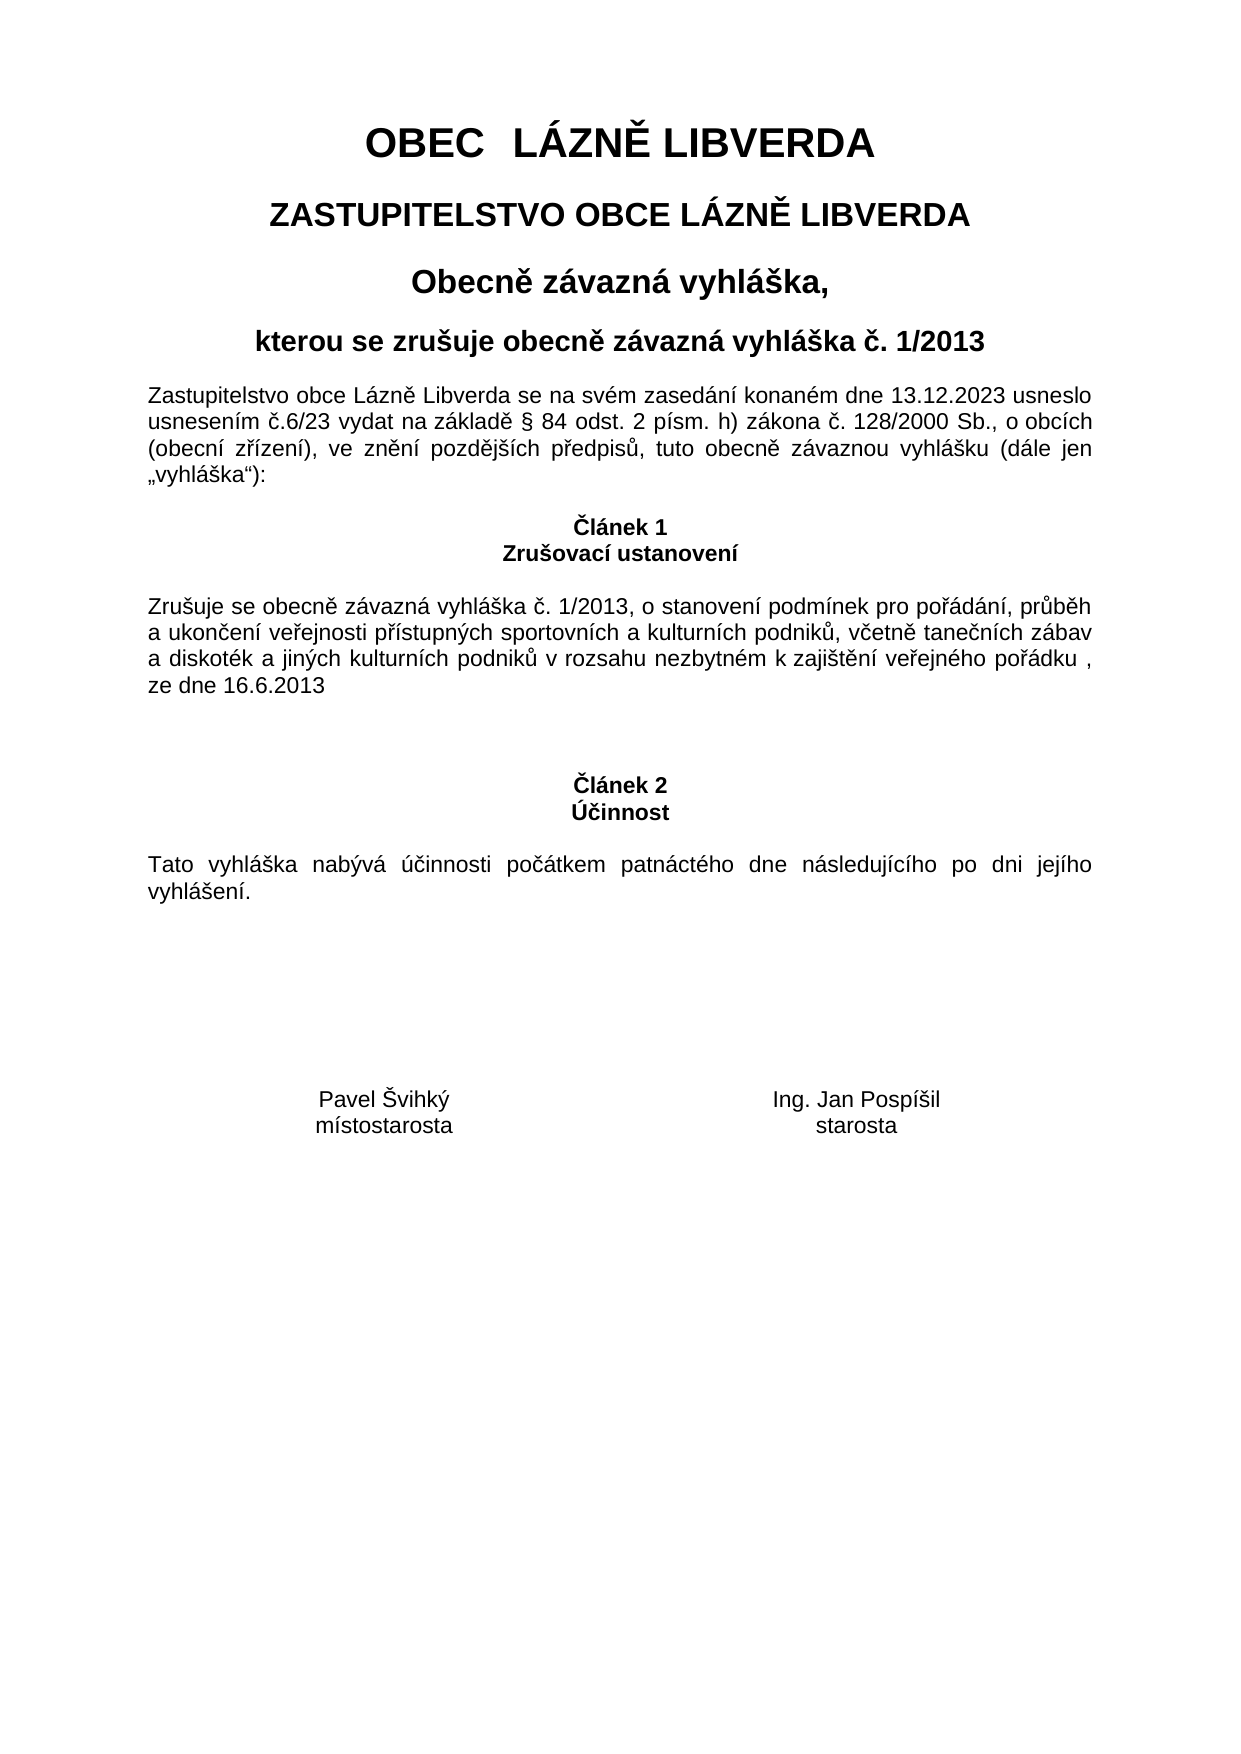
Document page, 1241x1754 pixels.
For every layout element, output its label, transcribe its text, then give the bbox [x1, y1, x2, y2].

text Článek 1 [148, 514, 1092, 540]
text Tato vyhláška nabývá účinnosti počátkem patnáctého dne následujícího po dni jejího vyhlášení. [148, 851, 1092, 928]
text ZASTUPITELSTVO OBCE LÁZNĚ LIBVERDA [148, 195, 1092, 233]
text OBEC LÁZNĚ LIBVERDA [148, 118, 1092, 166]
text Zastupitelstvo obce Lázně Libverda se na svém zasedání konaném dne 13.12.2023 usneslo usnesením č.6/23 vydat na základě § 84 odst. 2 písm. h) zákona č. 128/2000 Sb., o obcích (obecní zřízení), ve znění pozdějších předpisů, tuto obecně závaznou vyhlášku (dále jen „vyhláška“): [148, 382, 1092, 487]
table_cell starosta [620, 1112, 1092, 1139]
table_header Ing. Jan Pospíšil [620, 1086, 1092, 1112]
text Účinnost [148, 799, 1092, 825]
text Zrušovací ustanovení [148, 540, 1092, 566]
table_header Pavel Švihký [148, 1086, 620, 1112]
text kterou se zrušuje obecně závazná vyhláška č. 1/2013 [148, 324, 1092, 358]
text Článek 2 [148, 772, 1092, 799]
table_cell místostarosta [148, 1112, 620, 1139]
text Zrušuje se obecně závazná vyhláška č. 1/2013, o stanovení podmínek pro pořádání, průběh a ukončení veřejnosti přístupných sportovních a kulturních podniků, včetně tanečních zábav a diskoték a jiných kulturních podniků v rozsahu nezbytném k zajištění veřejného pořádku , ze dne 16.6.2013 [148, 593, 1092, 698]
text Obecně závazná vyhláška, [148, 262, 1092, 300]
